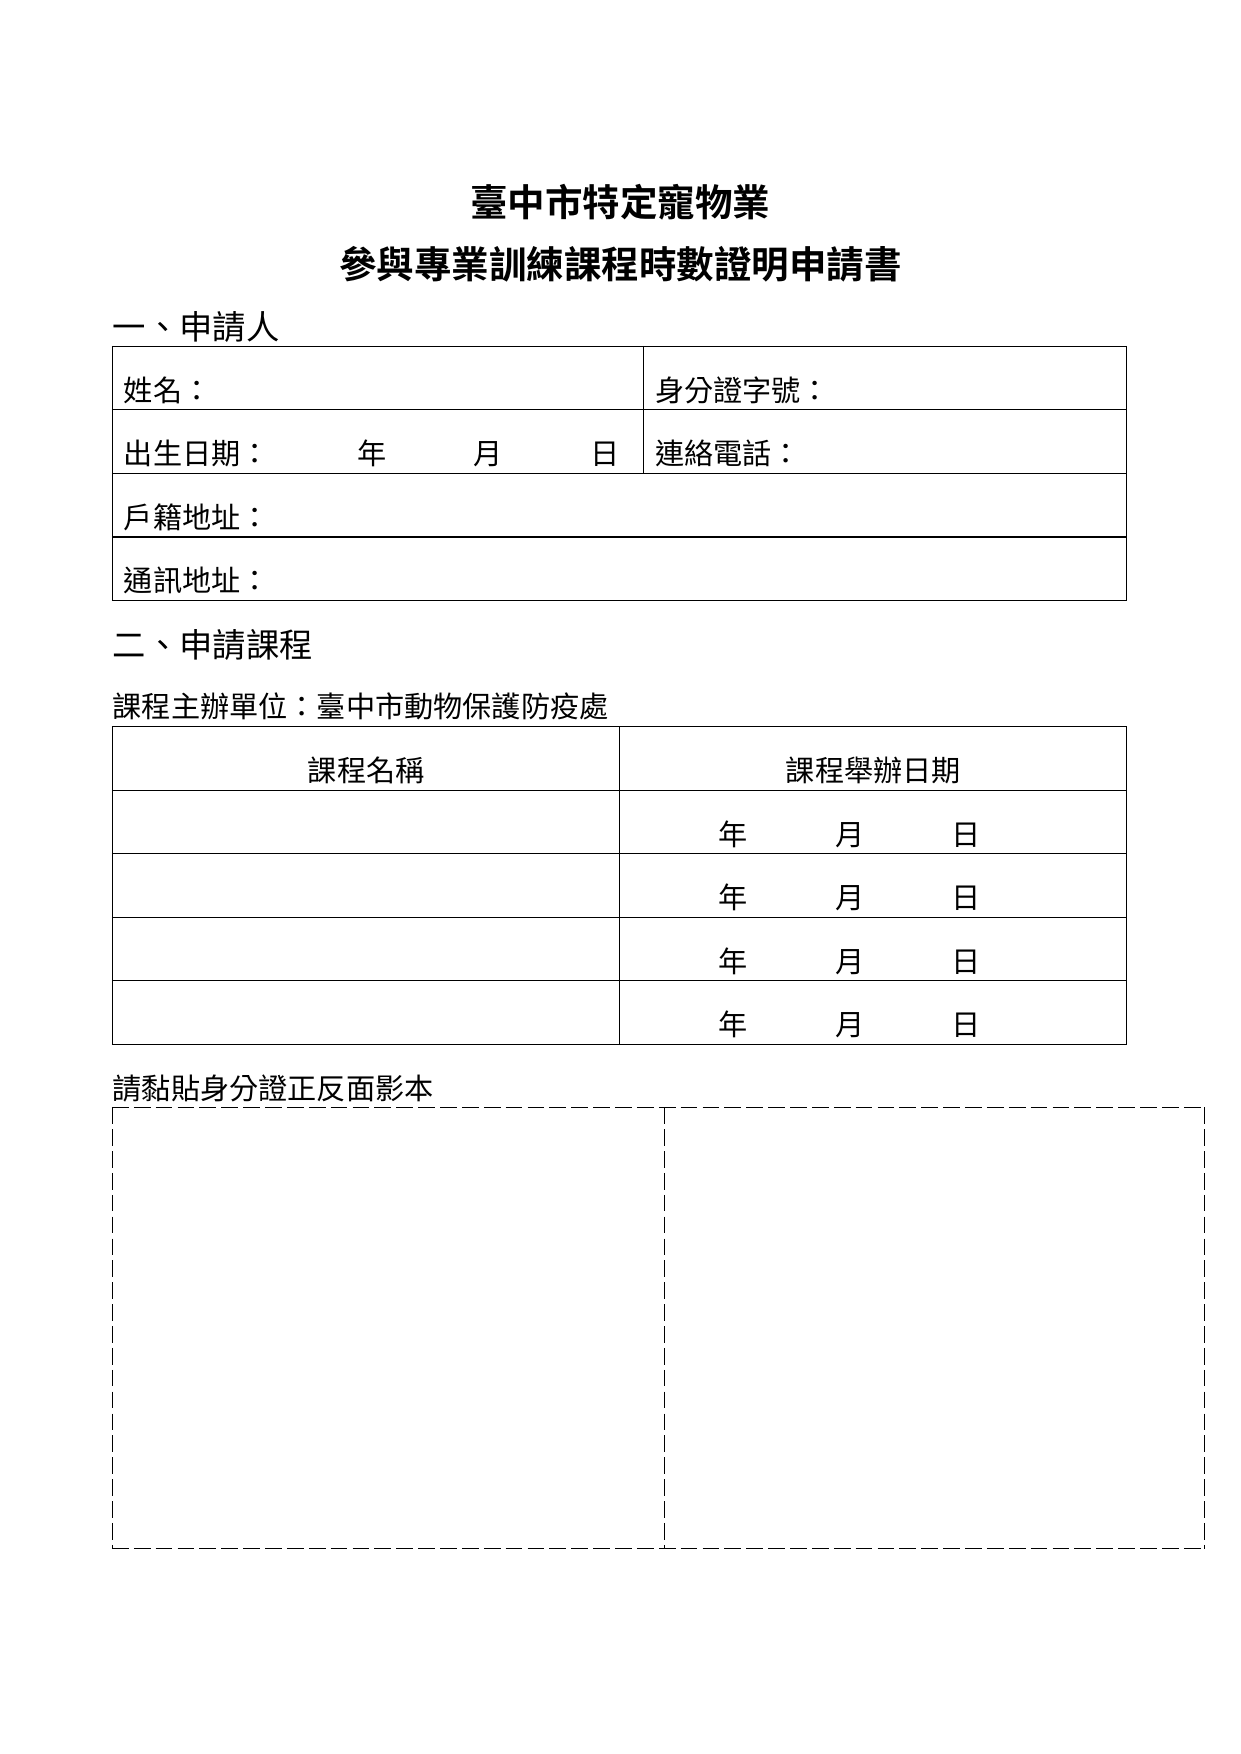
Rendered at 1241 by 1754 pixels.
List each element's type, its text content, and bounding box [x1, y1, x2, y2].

table_cell [113, 854, 619, 917]
table_cell 出生日期： 年 月 日 [113, 410, 643, 473]
table_header 姓名： [113, 347, 643, 409]
text 課程主辦單位：臺中市動物保護防疫處 [112, 663, 1128, 726]
text 參與專業訓練課程時數證明申請書 [112, 221, 1128, 283]
text 一、申請人 [112, 283, 1128, 346]
table_cell 年 月 日 [620, 854, 1126, 917]
table_cell [113, 981, 619, 1044]
text 二、申請課程 [112, 601, 1128, 663]
table_cell 年 月 日 [620, 791, 1126, 853]
table_cell 連絡電話： [644, 410, 1126, 473]
table_cell 年 月 日 [620, 918, 1126, 980]
table_cell 通訊地址： [113, 538, 1126, 600]
text 臺中市特定寵物業 [112, 158, 1128, 221]
table_header [665, 1107, 1205, 1548]
table_header 身分證字號： [644, 347, 1126, 409]
table_cell 年 月 日 [620, 981, 1126, 1044]
table_cell [113, 791, 619, 853]
table_header 課程名稱 [113, 727, 619, 789]
table_header [113, 1107, 664, 1548]
table_cell [113, 918, 619, 980]
table_cell 戶籍地址： [113, 474, 1126, 536]
table_header 課程舉辦日期 [620, 727, 1126, 789]
text 請黏貼身分證正反面影本 [112, 1045, 1128, 1107]
